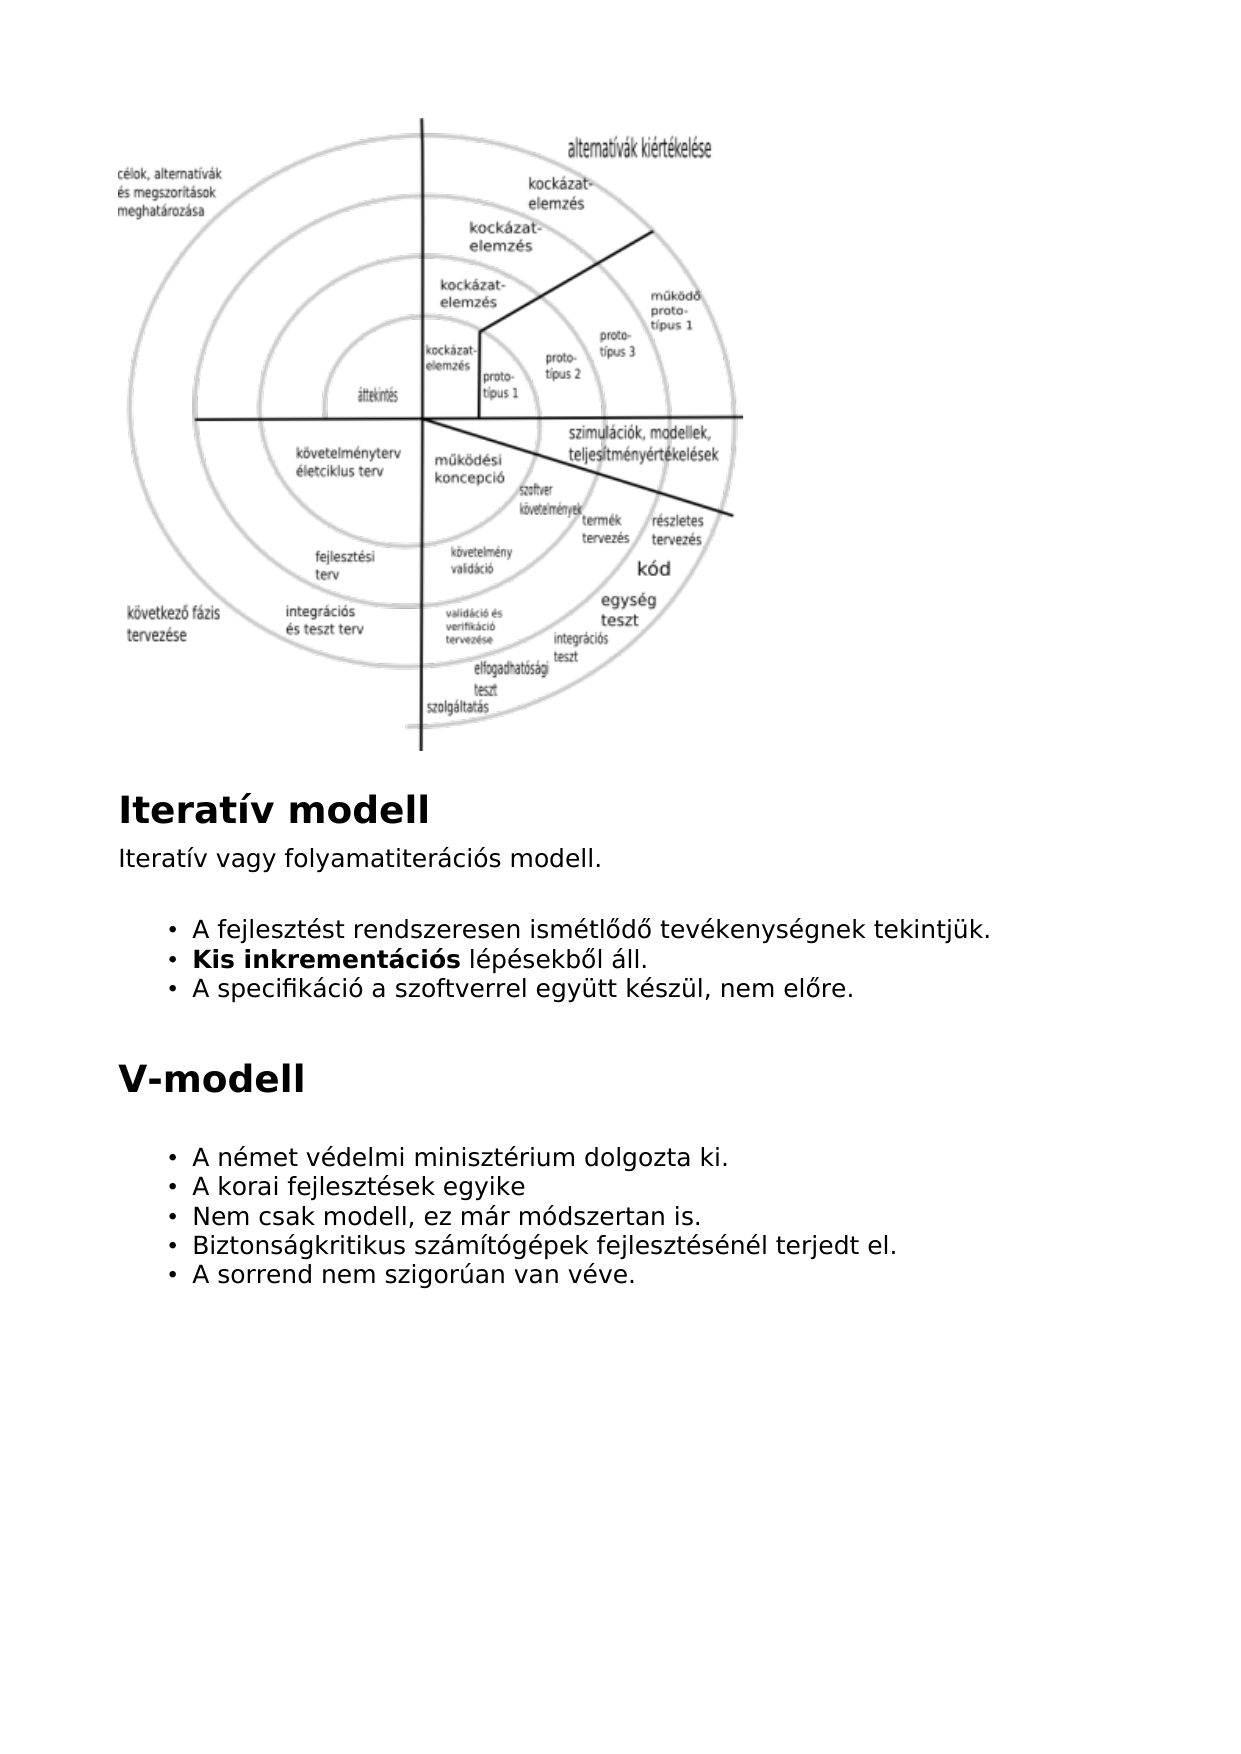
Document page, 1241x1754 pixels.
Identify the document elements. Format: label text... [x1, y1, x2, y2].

list Nem csak modell, ez már módszertan is. [177, 1202, 1122, 1231]
list A korai fejlesztések egyike [177, 1172, 1122, 1202]
list Kis inkrementációs lépésekből áll. [177, 945, 1122, 974]
list A fejlesztést rendszeresen ismétlődő tevékenységnek tekintjük. [177, 916, 1122, 945]
list A sorrend nem szigorúan van véve. [177, 1260, 1122, 1289]
picture [118, 118, 744, 751]
list A német védelmi minisztérium dolgozta ki. [177, 1143, 1122, 1172]
list Biztonságkritikus számítógépek fejlesztésénél terjedt el. [177, 1231, 1122, 1260]
subtitle Iteratív modell [118, 788, 1122, 832]
subtitle V-modell [118, 1058, 1122, 1101]
list A specifikáció a szoftverrel együtt készül, nem előre. [177, 974, 1122, 1003]
text Iteratív vagy folyamatiterációs modell. [118, 844, 1122, 874]
